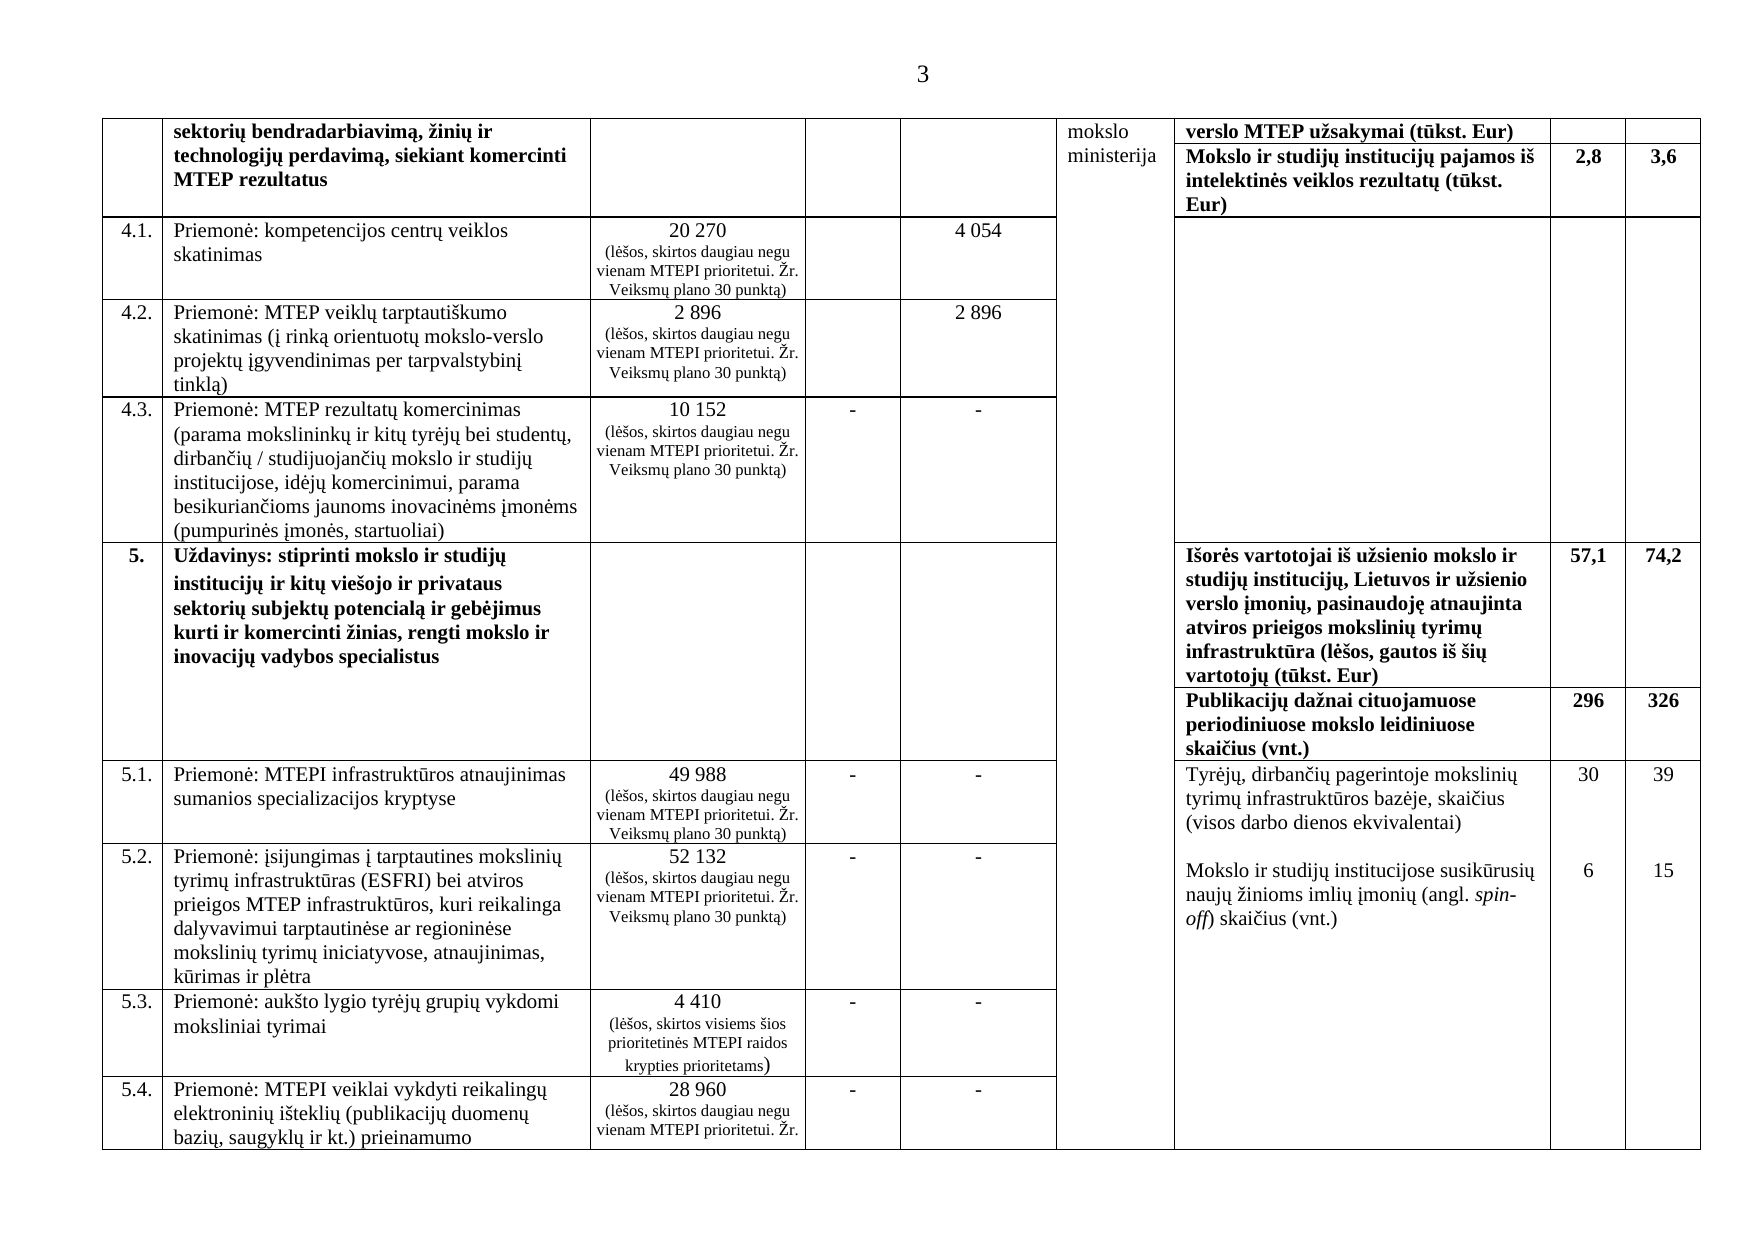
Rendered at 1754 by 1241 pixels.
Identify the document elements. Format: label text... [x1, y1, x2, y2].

table_cell 28 960 (lėšos, skirtos daugiau negu vienam MTEPI prioritetui. Žr. [591, 1077, 805, 1149]
table_cell 4.3. [103, 398, 162, 542]
table_cell 4.1. [103, 218, 162, 299]
table_cell [103, 119, 162, 216]
table_cell Tyrėjų, dirbančių pagerintoje mokslinių tyrimų infrastruktūros bazėje, skaičius (visos darbo dienos ekvivalentai) Mokslo ir studijų institucijose susikūrusių naujų žinioms imlių įmonių (angl. spin-off) skaičius (vnt.) [1175, 761, 1550, 1149]
table_cell - [806, 1077, 900, 1149]
table_cell Priemonė: aukšto lygio tyrėjų grupių vykdomi moksliniai tyrimai [163, 990, 590, 1076]
table_cell mokslo ministerija [1057, 119, 1174, 1149]
table_cell 326 [1626, 688, 1700, 760]
table_cell Priemonė: MTEP veiklų tarptautiškumo skatinimas (į rinką orientuotų mokslo-verslo projektų įgyvendinimas per tarpvalstybinį tinklą) [163, 300, 590, 396]
table_cell Publikacijų dažnai cituojamuose periodiniuose mokslo leidiniuose skaičius (vnt.) [1175, 688, 1550, 760]
table_cell Priemonė: MTEPI veiklai vykdyti reikalingų elektroninių išteklių (publikacijų duomenų bazių, saugyklų ir kt.) prieinamumo [163, 1077, 590, 1149]
table_cell 39 15 [1626, 761, 1700, 1149]
table_cell [1626, 119, 1700, 143]
table_cell 5.2. [103, 844, 162, 988]
table_cell 296 [1551, 688, 1625, 760]
table_cell sektorių bendradarbiavimą, žinių ir technologijų perdavimą, siekiant komercinti MTEP rezultatus [163, 119, 590, 216]
table_cell 52 132 (lėšos, skirtos daugiau negu vienam MTEPI prioritetui. Žr. Veiksmų plano 30 punktą) [591, 844, 805, 988]
table_cell [901, 543, 1056, 760]
table_cell - [806, 990, 900, 1076]
table_cell 2 896 (lėšos, skirtos daugiau negu vienam MTEPI prioritetui. Žr. Veiksmų plano 30 punktą) [591, 300, 805, 396]
table_cell Priemonė: MTEP rezultatų komercinimas (parama mokslininkų ir kitų tyrėjų bei studentų, dirbančių / studijuojančių mokslo ir studijų institucijose, idėjų komercinimui, parama besikuriančioms jaunoms inovacinėms įmonėms (pumpurinės įmonės, startuoliai) [163, 398, 590, 542]
table_cell - [901, 398, 1056, 542]
table_cell - [901, 1077, 1056, 1149]
table_cell - [806, 398, 900, 542]
table_cell - [806, 844, 900, 988]
table_cell 2,8 [1551, 144, 1625, 216]
table_cell 20 270 (lėšos, skirtos daugiau negu vienam MTEPI prioritetui. Žr. Veiksmų plano 30 punktą) [591, 218, 805, 299]
table_cell Priemonė: įsijungimas į tarptautines mokslinių tyrimų infrastruktūras (ESFRI) bei atviros prieigos MTEP infrastruktūros, kuri reikalinga dalyvavimui tarptautinėse ar regioninėse mokslinių tyrimų iniciatyvose, atnaujinimas, kūrimas ir plėtra [163, 844, 590, 988]
table_cell 10 152 (lėšos, skirtos daugiau negu vienam MTEPI prioritetui. Žr. Veiksmų plano 30 punktą) [591, 398, 805, 542]
table_cell [1551, 218, 1625, 542]
table_cell [1551, 119, 1625, 143]
table_cell 49 988 (lėšos, skirtos daugiau negu vienam MTEPI prioritetui. Žr. Veiksmų plano 30 punktą) [591, 761, 805, 843]
table_cell - [901, 761, 1056, 843]
table_cell [806, 543, 900, 760]
table_cell - [806, 761, 900, 843]
table_cell verslo MTEP užsakymai (tūkst. Eur) [1175, 119, 1550, 143]
table_cell 2 896 [901, 300, 1056, 396]
table_cell [1175, 218, 1550, 542]
table_cell 4.2. [103, 300, 162, 396]
table_cell [1626, 218, 1700, 542]
table_cell Išorės vartotojai iš užsienio mokslo ir studijų institucijų, Lietuvos ir užsienio verslo įmonių, pasinaudoję atnaujinta atviros prieigos mokslinių tyrimų infrastruktūra (lėšos, gautos iš šių vartotojų (tūkst. Eur) [1175, 543, 1550, 687]
table_cell Priemonė: kompetencijos centrų veiklos skatinimas [163, 218, 590, 299]
table_cell [591, 543, 805, 760]
table_cell [806, 119, 900, 216]
table_cell 4 410 (lėšos, skirtos visiems šios prioritetinės MTEPI raidos krypties prioritetams) [591, 990, 805, 1076]
table_cell Uždavinys: stiprinti mokslo ir studijų institucijų ir kitų viešojo ir privataus sektorių subjektų potencialą ir gebėjimus kurti ir komercinti žinias, rengti mokslo ir inovacijų vadybos specialistus [163, 543, 590, 760]
table_cell 74,2 [1626, 543, 1700, 687]
table_cell 5. [103, 543, 162, 760]
table_cell 30 6 [1551, 761, 1625, 1149]
table_cell Priemonė: MTEPI infrastruktūros atnaujinimas sumanios specializacijos kryptyse [163, 761, 590, 843]
table_cell 5.4. [103, 1077, 162, 1149]
table_cell 3,6 [1626, 144, 1700, 216]
table_cell - [901, 844, 1056, 988]
table_cell 4 054 [901, 218, 1056, 299]
table_cell [806, 300, 900, 396]
table_cell Mokslo ir studijų institucijų pajamos iš intelektinės veiklos rezultatų (tūkst. Eur) [1175, 144, 1550, 216]
table_cell 57,1 [1551, 543, 1625, 687]
table_cell [806, 218, 900, 299]
table_cell - [901, 990, 1056, 1076]
table_cell [591, 119, 805, 216]
table_cell [901, 119, 1056, 216]
table_cell 5.1. [103, 761, 162, 843]
table_cell 5.3. [103, 990, 162, 1076]
